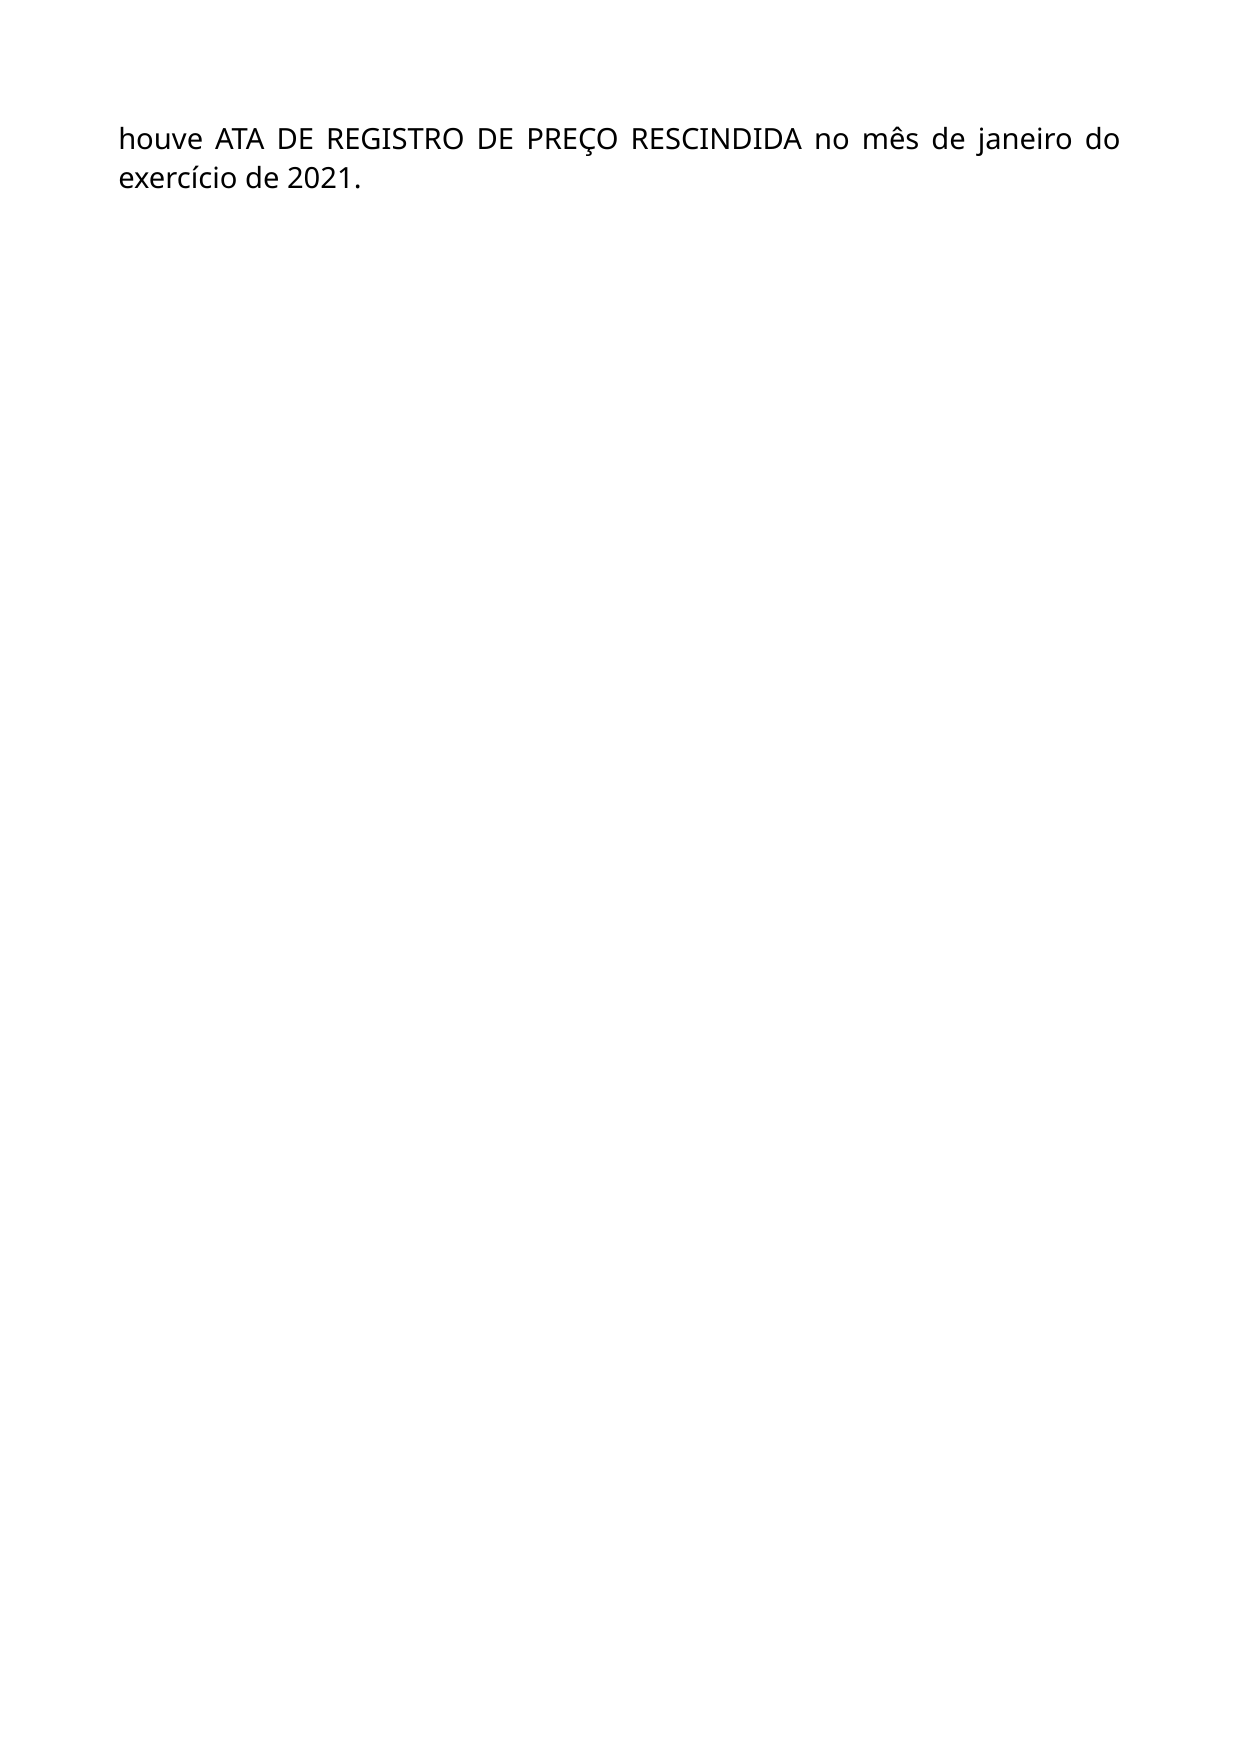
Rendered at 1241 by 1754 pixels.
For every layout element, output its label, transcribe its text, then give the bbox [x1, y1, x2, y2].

text houve ATA DE REGISTRO DE PREÇO RESCINDIDA no mês de janeiro do exercício de 2021. [118, 118, 1122, 197]
